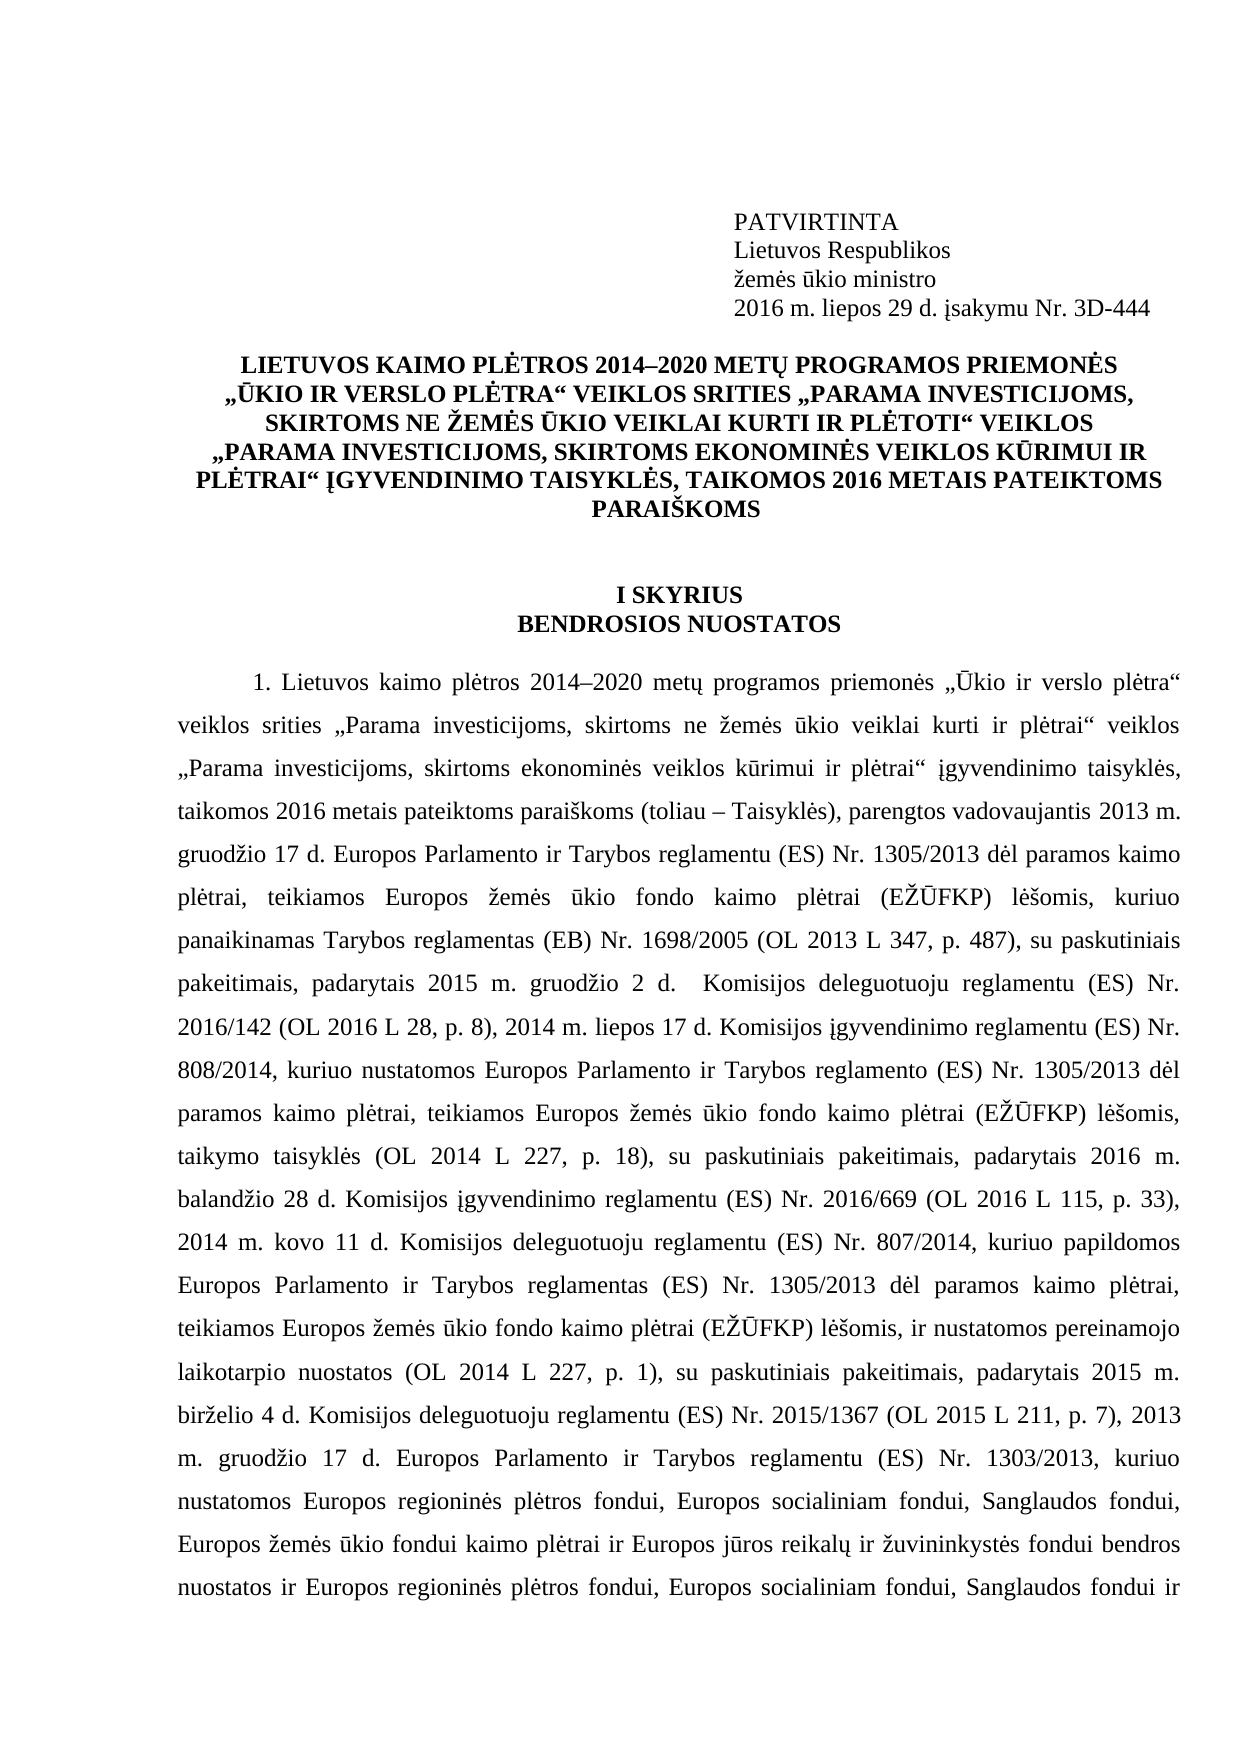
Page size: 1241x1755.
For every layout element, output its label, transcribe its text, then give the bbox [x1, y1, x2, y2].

text žemės ūkio ministro [177, 264, 1181, 293]
text „ŪKIO IR VERSLO PLĖTRA“ VEIKLOS SRITIES „PARAMA INVESTICIJOMS, SKIRTOMS NE ŽEMĖS ŪKIO VEIKLAI KURTI IR PLĖTOTI“ VEIKLOS [177, 379, 1181, 437]
text Lietuvos Respublikos [177, 235, 1181, 264]
text 1. Lietuvos kaimo plėtros 2014–2020 metų programos priemonės „Ūkio ir verslo plėtra“ veiklos srities „Parama investicijoms, skirtoms ne žemės ūkio veiklai kurti ir plėtrai“ veiklos „Parama investicijoms, skirtoms ekonominės veiklos kūrimui ir plėtrai“ įgyvendinimo taisyklės, taikomos 2016 metais pateiktoms paraiškoms (toliau – Taisyklės), parengtos vadovaujantis 2013 m. gruodžio 17 d. Europos Parlamento ir Tarybos reglamentu (ES) Nr. 1305/2013 dėl paramos kaimo plėtrai, teikiamos Europos žemės ūkio fondo kaimo plėtrai (EŽŪFKP) lėšomis, kuriuo panaikinamas Tarybos reglamentas (EB) Nr. 1698/2005 (OL 2013 L 347, p. 487), su paskutiniais pakeitimais, padarytais 2015 m. gruodžio 2 d. Komisijos deleguotuoju reglamentu (ES) Nr. 2016/142 (OL 2016 L 28, p. 8), 2014 m. liepos 17 d. Komisijos įgyvendinimo reglamentu (ES) Nr. 808/2014, kuriuo nustatomos Europos Parlamento ir Tarybos reglamento (ES) Nr. 1305/2013 dėl paramos kaimo plėtrai, teikiamos Europos žemės ūkio fondo kaimo plėtrai (EŽŪFKP) lėšomis, taikymo taisyklės (OL 2014 L 227, p. 18), su paskutiniais pakeitimais, padarytais 2016 m. balandžio 28 d. Komisijos įgyvendinimo reglamentu (ES) Nr. 2016/669 (OL 2016 L 115, p. 33), 2014 m. kovo 11 d. Komisijos deleguotuoju reglamentu (ES) Nr. 807/2014, kuriuo papildomos Europos Parlamento ir Tarybos reglamentas (ES) Nr. 1305/2013 dėl paramos kaimo plėtrai, teikiamos Europos žemės ūkio fondo kaimo plėtrai (EŽŪFKP) lėšomis, ir nustatomos pereinamojo laikotarpio nuostatos (OL 2014 L 227, p. 1), su paskutiniais pakeitimais, padarytais 2015 m. birželio 4 d. Komisijos deleguotuoju reglamentu (ES) Nr. 2015/1367 (OL 2015 L 211, p. 7), 2013 m. gruodžio 17 d. Europos Parlamento ir Tarybos reglamentu (ES) Nr. 1303/2013, kuriuo nustatomos Europos regioninės plėtros fondui, Europos socialiniam fondui, Sanglaudos fondui, Europos žemės ūkio fondui kaimo plėtrai ir Europos jūros reikalų ir žuvininkystės fondui bendros nuostatos ir Europos regioninės plėtros fondui, Europos socialiniam fondui, Sanglaudos fondui ir [177, 667, 1181, 1601]
text 2016 m. liepos 29 d. įsakymu Nr. 3D-444 [177, 293, 1181, 322]
text BENDROSIOS NUOSTATOS [177, 609, 1181, 638]
text PATVIRTINTA [290, 207, 1181, 235]
text I SKYRIUS [177, 580, 1181, 609]
text „PARAMA INVESTICIJOMS, SKIRTOMS EKONOMINĖS VEIKLOS KŪRIMUI IR PLĖTRAI“ ĮGYVENDINIMO TAISYKLĖS, TAIKOMOS 2016 METAIS PATEIKTOMS PARAIŠKOMS [177, 437, 1181, 523]
text LIETUVOS KAIMO PLĖTROS 2014–2020 METŲ PROGRAMOS PRIEMONĖS [177, 350, 1181, 379]
